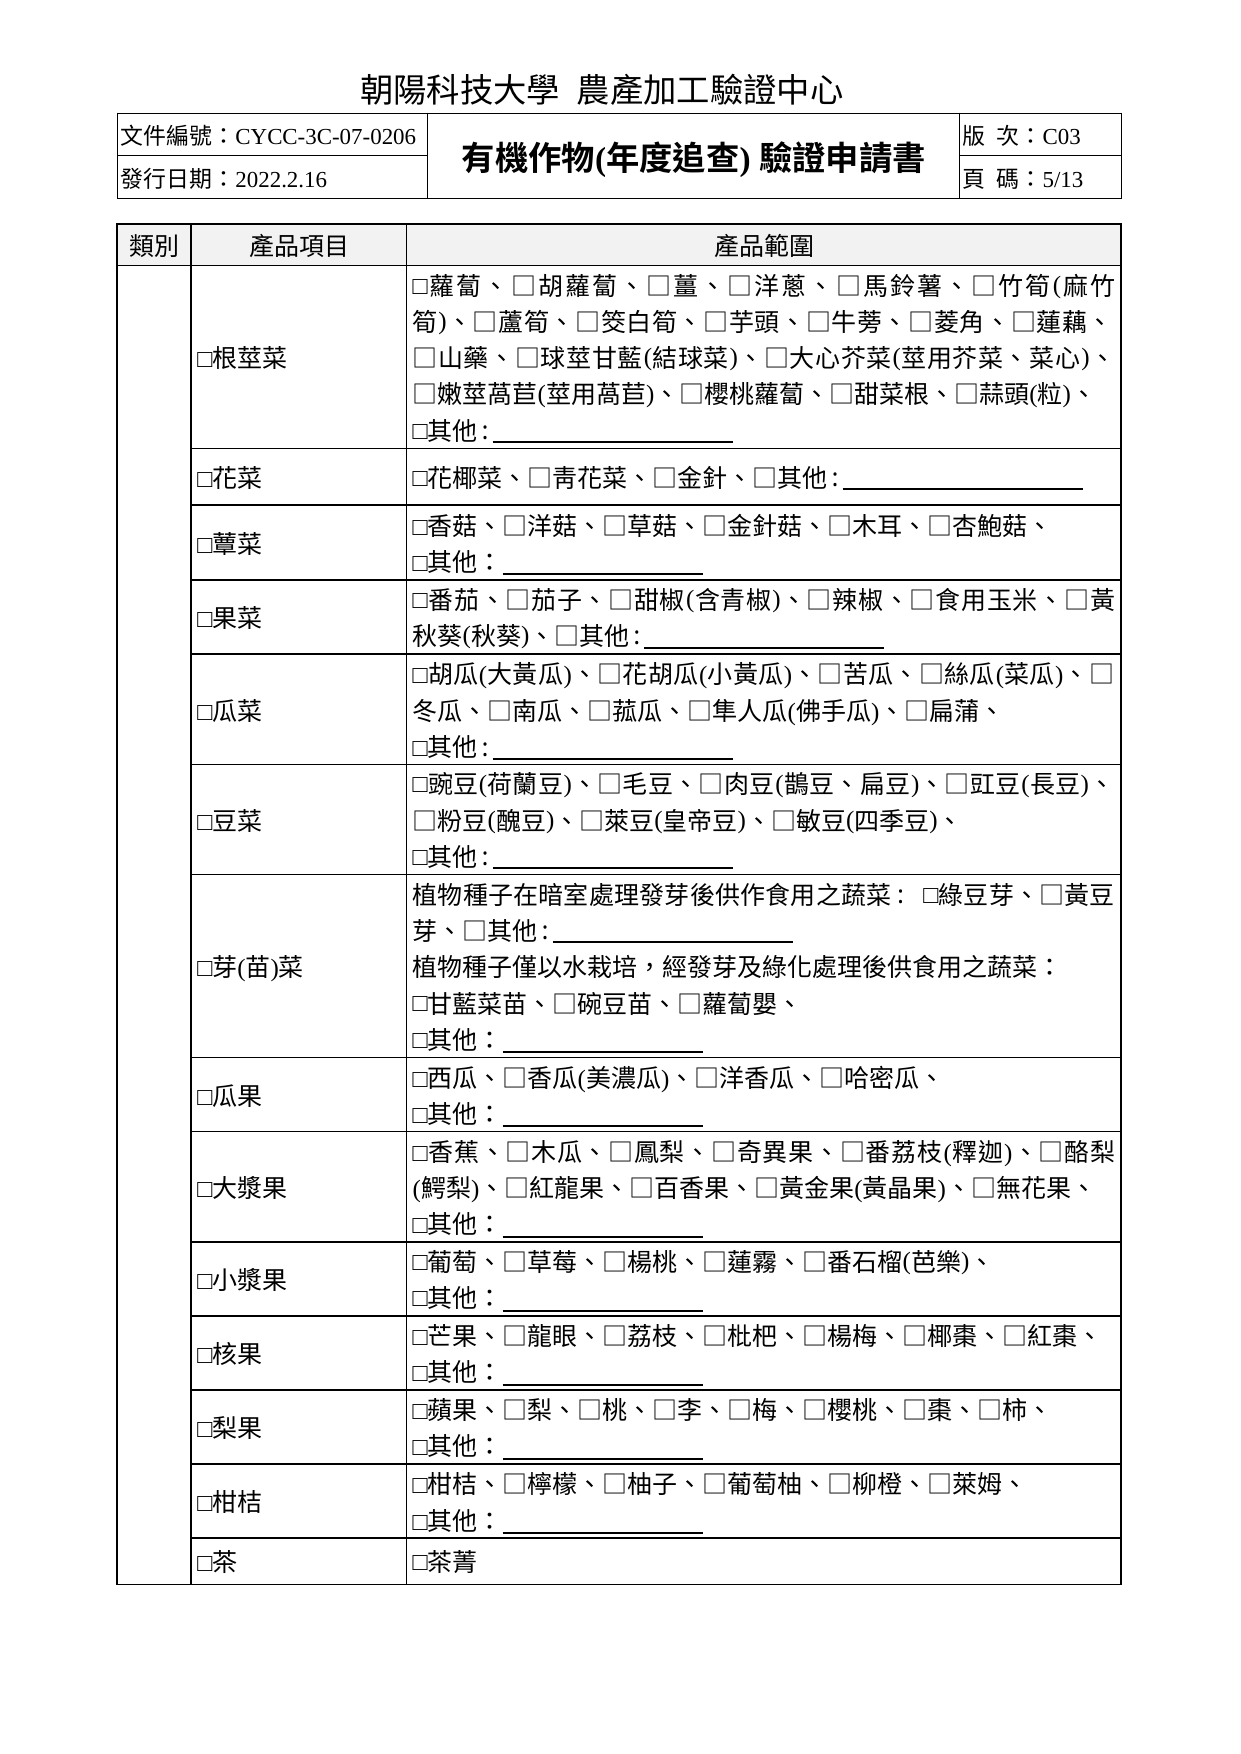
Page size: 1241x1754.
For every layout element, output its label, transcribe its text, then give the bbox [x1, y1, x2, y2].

table_cell □番茄、□茄子、□甜椒(含青椒)、□辣椒、□食用玉米、□黃秋葵(秋葵)、□其他: [407, 581, 1120, 653]
table_cell □芒果、□龍眼、□荔枝、□枇杷、□楊梅、□椰棗、□紅棗、 □其他： [407, 1317, 1120, 1389]
table_cell □柑桔、□檸檬、□柚子、□葡萄柚、□柳橙、□萊姆、 □其他： [407, 1465, 1120, 1537]
table_cell □蘿蔔、□胡蘿蔔、□薑、□洋蔥、□馬鈴薯、□竹筍(麻竹筍)、□蘆筍、□筊白筍、□芋頭、□牛蒡、□菱角、□蓮藕、□山藥、□球莖甘藍(結球菜)、□大心芥菜(莖用芥菜、菜心)、□嫩莖萵苣(莖用萵苣)、□櫻桃蘿蔔、□甜菜根、□蒜頭(粒)、 □其他: [407, 266, 1120, 447]
table_cell □香菇、□洋菇、□草菇、□金針菇、□木耳、□杏鮑菇、 □其他： [407, 506, 1120, 579]
table_cell □花椰菜、□靑花菜、□金針、□其他: [407, 449, 1120, 504]
table_header 產品項目 [192, 225, 406, 265]
table_cell □芽(苗)菜 [192, 875, 406, 1057]
table_cell □蕈菜 [192, 506, 406, 579]
table_cell □茶 [192, 1539, 406, 1583]
table_cell □核果 [192, 1317, 406, 1389]
table_cell □茶菁 [407, 1539, 1120, 1583]
table_cell □小漿果 [192, 1243, 406, 1315]
table_cell □蘋果、□梨、□桃、□李、□梅、□櫻桃、□棗、□柿、 □其他： [407, 1391, 1120, 1463]
table_cell 植物種子在暗室處理發芽後供作食用之蔬菜: □綠豆芽、□黃豆芽、□其他: 植物種子僅以水栽培，經發芽及綠化處理後供食用之蔬菜： □甘藍菜苗、□碗豆苗、□蘿蔔嬰、 □其他： [407, 875, 1120, 1057]
table_cell □大漿果 [192, 1132, 406, 1241]
table_header 產品範圍 [407, 225, 1120, 265]
table_cell □胡瓜(大黃瓜)、□花胡瓜(小黃瓜)、□苦瓜、□絲瓜(菜瓜)、□冬瓜、□南瓜、□菰瓜、□隼人瓜(佛手瓜)、□扁蒲、 □其他: [407, 655, 1120, 763]
table_cell □梨果 [192, 1391, 406, 1463]
table_cell □瓜果 [192, 1058, 406, 1131]
table_cell □根莖菜 [192, 266, 406, 447]
table_cell □果菜 [192, 581, 406, 653]
table_header 類別 [118, 225, 190, 265]
table_cell [118, 266, 190, 1583]
table_cell □葡萄、□草莓、□楊桃、□蓮霧、□番石榴(芭樂)、 □其他： [407, 1243, 1120, 1315]
table_cell □豆菜 [192, 765, 406, 874]
table_cell □香蕉、□木瓜、□鳳梨、□奇異果、□番荔枝(釋迦)、□酪梨(鰐梨)、□紅龍果、□百香果、□黃金果(黃晶果)、□無花果、 □其他： [407, 1132, 1120, 1241]
table_cell □西瓜、□香瓜(美濃瓜)、□洋香瓜、□哈密瓜、 □其他： [407, 1058, 1120, 1131]
table_cell □瓜菜 [192, 655, 406, 763]
table_cell □柑桔 [192, 1465, 406, 1537]
table_cell □豌豆(荷蘭豆)、□毛豆、□肉豆(鵲豆、扁豆)、□豇豆(長豆)、□粉豆(醜豆)、□萊豆(皇帝豆)、□敏豆(四季豆)、 □其他: [407, 765, 1120, 874]
table_cell □花菜 [192, 449, 406, 504]
